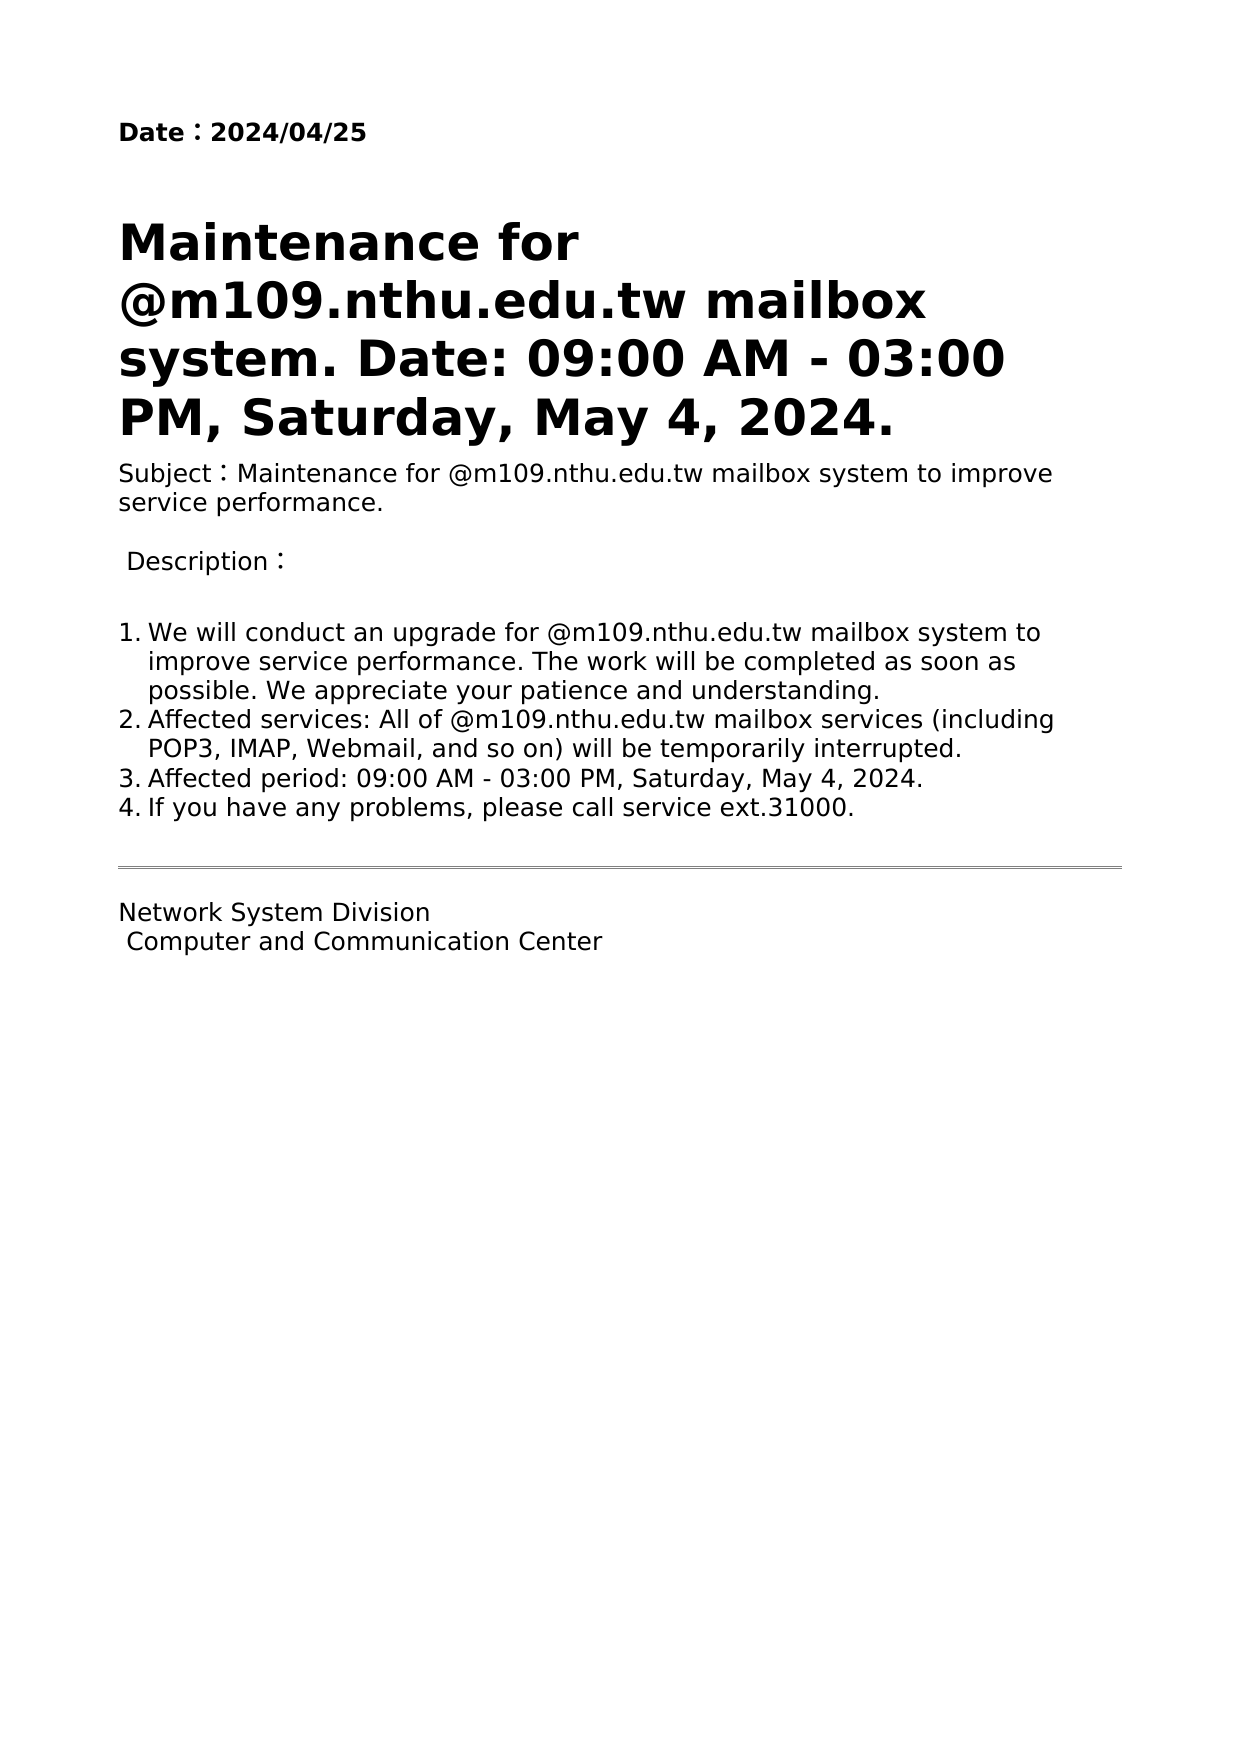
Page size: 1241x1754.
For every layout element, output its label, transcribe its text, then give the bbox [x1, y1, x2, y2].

text Network System Division Computer and Communication Center [118, 898, 1122, 956]
list If you have any problems, please call service ext.31000. [118, 793, 1122, 822]
text Subject：Maintenance for @m109.nthu.edu.tw mailbox system to improve service performance. Description： [118, 459, 1122, 576]
text Date：2024/04/25 [118, 118, 1122, 176]
list Affected services: All of @m109.nthu.edu.tw mailbox services (including POP3, IMAP, Webmail, and so on) will be temporarily interrupted. [118, 706, 1122, 764]
list Affected period: 09:00 AM - 03:00 PM, Saturday, May 4, 2024. [118, 764, 1122, 793]
list We will conduct an upgrade for @m109.nthu.edu.tw mailbox system to improve service performance. The work will be completed as soon as possible. We appreciate your patience and understanding. [118, 618, 1122, 706]
subtitle Maintenance for @m109.nthu.edu.tw mailbox system. Date: 09:00 AM - 03:00 PM, Saturday, May 4, 2024. [118, 214, 1122, 447]
